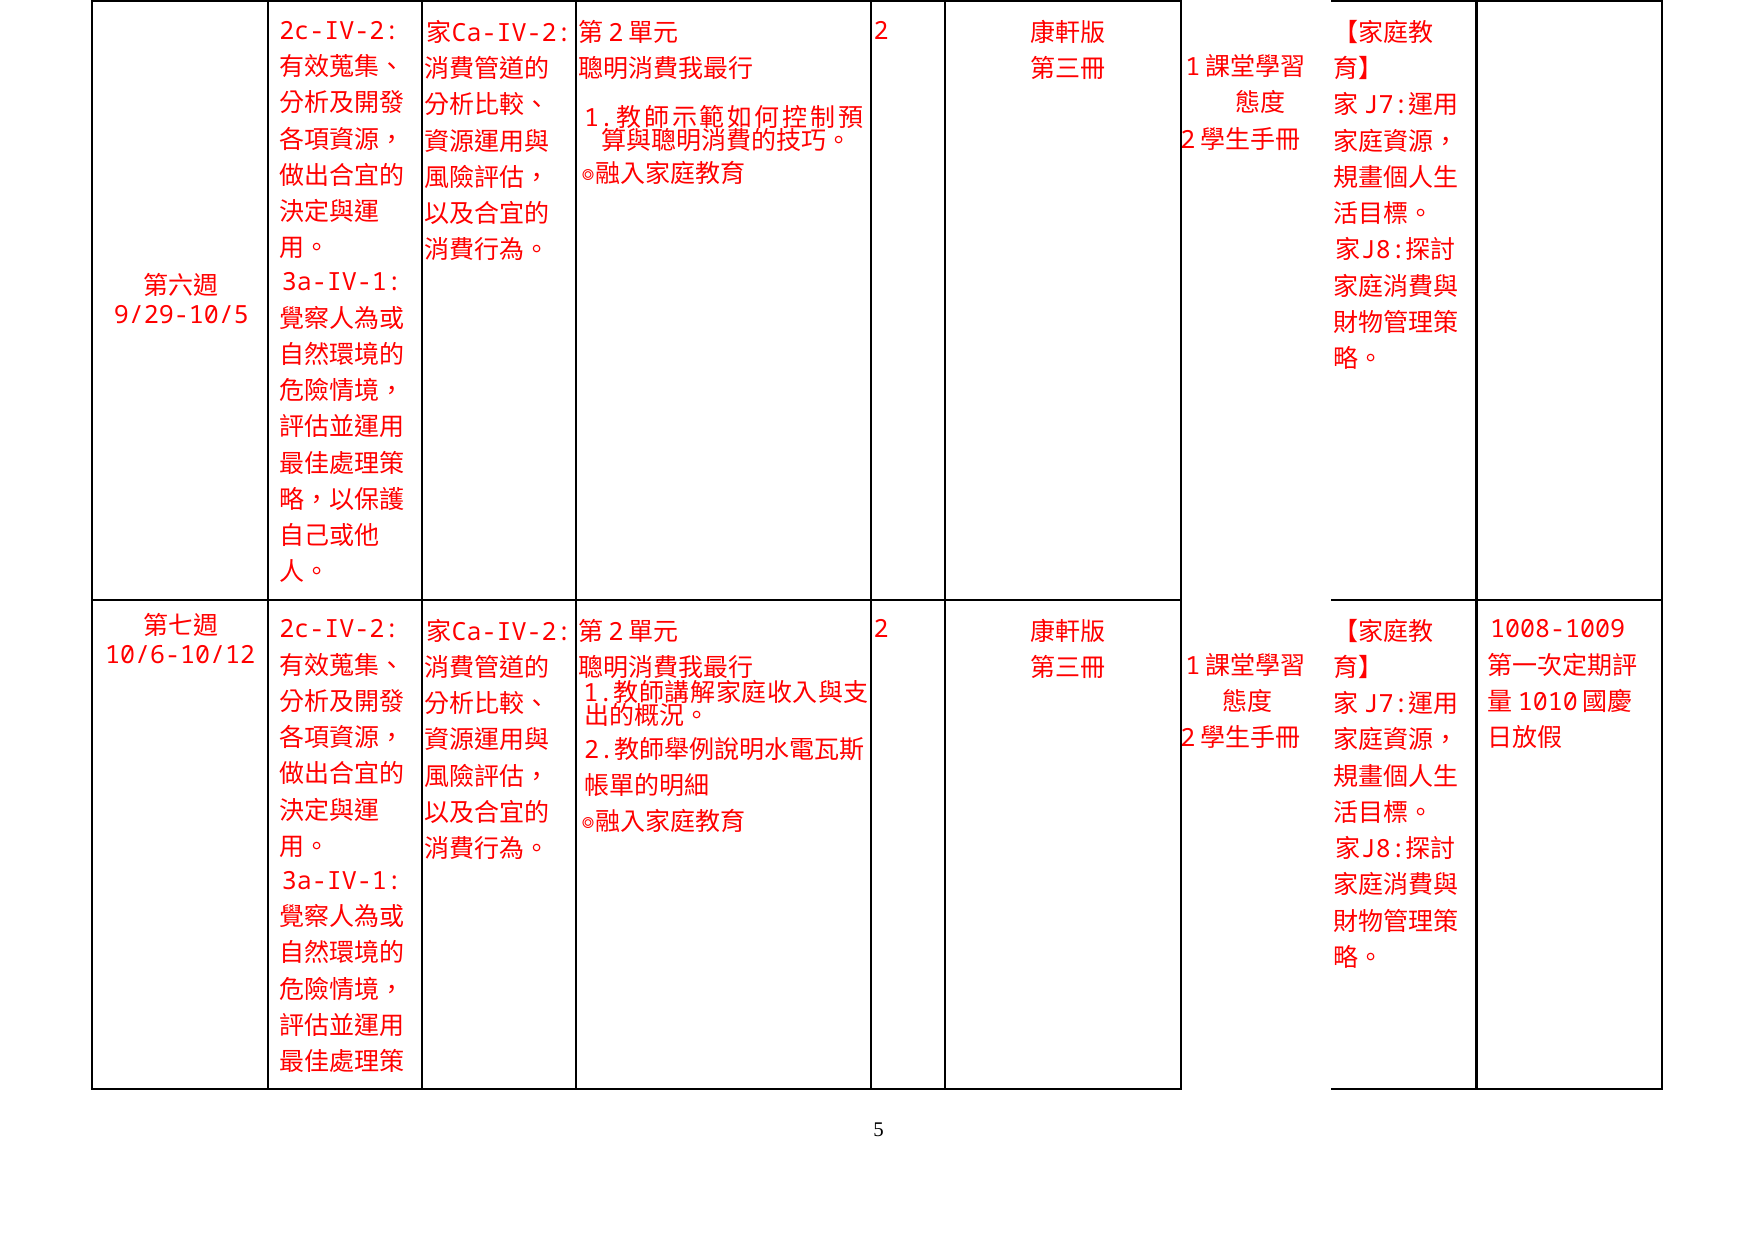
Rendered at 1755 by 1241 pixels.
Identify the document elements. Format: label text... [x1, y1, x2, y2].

table_cell 【家庭教育】 家J7:運用家庭資源，規畫個人生活目標。 家J8:探討家庭消費與財物管理策略。 [1331, 601, 1475, 1088]
table_cell [1478, 2, 1661, 598]
table_cell 第2單元 聰明消費我最行 1.教師講解家庭收入與支出的概況。 2.教師舉例說明水電瓦斯帳單的明細 ◎融入家庭教育 [577, 601, 870, 1088]
table_cell 第2單元 聰明消費我最行 1.教師示範如何控制預算與聰明消費的技巧。 ◎融入家庭教育 [577, 2, 870, 598]
table_cell 1008-1009第一次定期評量1010國慶日放假 [1478, 601, 1661, 1088]
table_cell 2 [872, 601, 944, 1088]
table_cell 第六週 9/29-10/5 [93, 2, 267, 598]
table_cell 【家庭教育】 家J7:運用家庭資源，規畫個人生活目標。 家J8:探討家庭消費與財物管理策略。 [1331, 2, 1475, 598]
table_cell 康軒版 第三冊 [946, 601, 1180, 1088]
table_cell 1課堂學習態度 2學生手冊 [1182, 599, 1331, 1088]
table_cell 2c-IV-2:有效蒐集、分析及開發各項資源，做出合宜的決定與運用。 3a-IV-1:覺察人為或自然環境的危險情境，評估並運用最佳處理策略，以保護自己或他人。 [269, 2, 421, 598]
table_cell 康軒版 第三冊 [946, 2, 1180, 598]
table_cell 第七週 10/6-10/12 [93, 601, 267, 1088]
table_cell 2c-IV-2:有效蒐集、分析及開發各項資源，做出合宜的決定與運用。 3a-IV-1:覺察人為或自然環境的危險情境，評估並運用最佳處理策 [269, 601, 421, 1088]
table_cell 家Ca-IV-2:消費管道的分析比較、資源運用與風險評估，以及合宜的消費行為。 [423, 2, 575, 598]
table_cell 1課堂學習態度 2學生手冊 [1182, 0, 1331, 598]
table_cell 家Ca-IV-2:消費管道的分析比較、資源運用與風險評估，以及合宜的消費行為。 [423, 601, 575, 1088]
table_cell 2 [872, 2, 944, 598]
